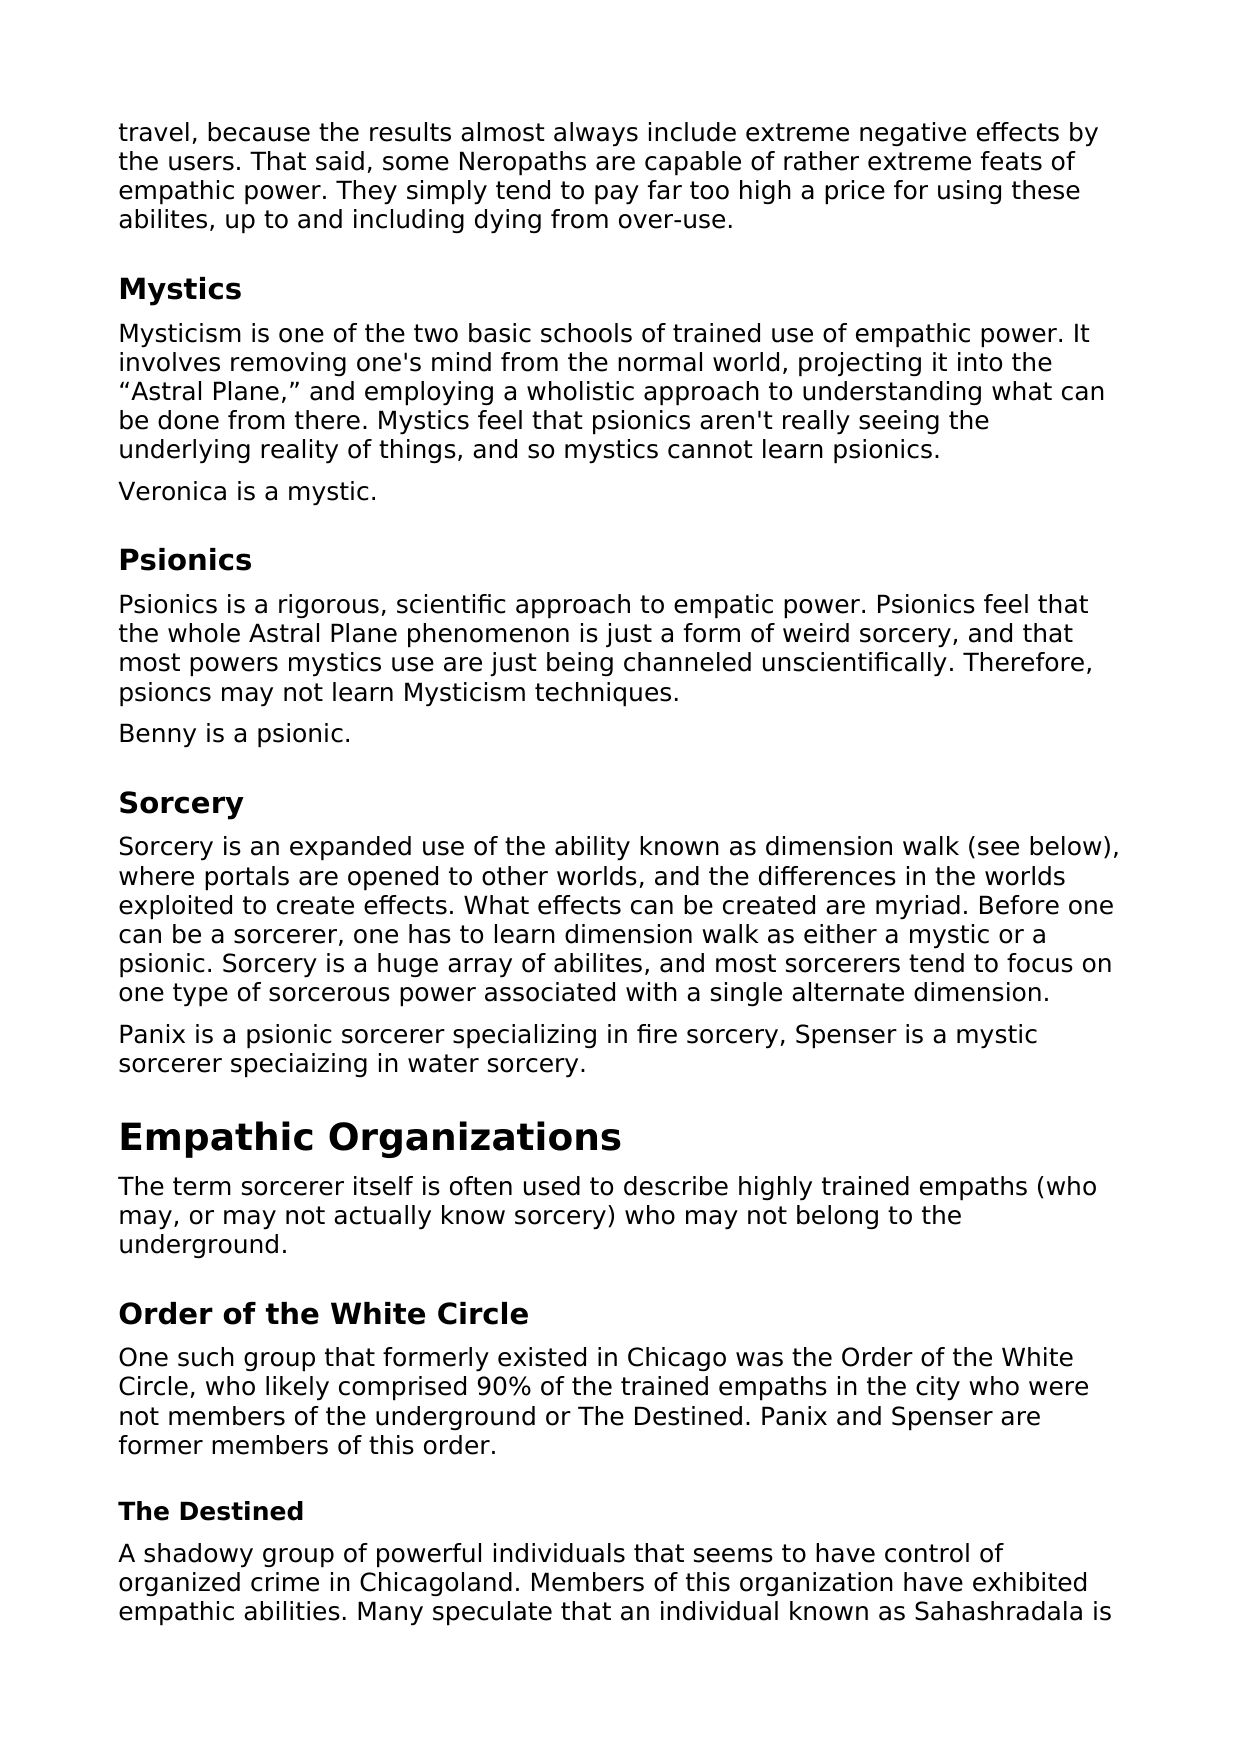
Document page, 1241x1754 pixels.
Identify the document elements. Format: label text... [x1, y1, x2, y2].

text travel, because the results almost always include extreme negative effects by the users. That said, some Neropaths are capable of rather extreme feats of empathic power. They simply tend to pay far too high a price for using these abilites, up to and including dying from over-use. [118, 118, 1122, 235]
text Mysticism is one of the two basic schools of trained use of empathic power. It involves removing one's mind from the normal world, projecting it into the “Astral Plane,” and employing a wholistic approach to understanding what can be done from there. Mystics feel that psionics aren't really seeing the underlying reality of things, and so mystics cannot learn psionics. [118, 319, 1122, 464]
subtitle Psionics [118, 544, 1122, 578]
subtitle Order of the White Circle [118, 1297, 1122, 1331]
subtitle Mystics [118, 272, 1122, 306]
text Sorcery is an expanded use of the ability known as dimension walk (see below), where portals are opened to other worlds, and the differences in the worlds exploited to create effects. What effects can be created are myriad. Before one can be a sorcerer, one has to learn dimension walk as either a mystic or a psionic. Sorcery is a huge array of abilites, and most sorcerers tend to focus on one type of sorcerous power associated with a single alternate dimension. [118, 832, 1122, 1007]
text The term sorcerer itself is often used to describe highly trained empaths (who may, or may not actually know sorcery) who may not belong to the underground. [118, 1172, 1122, 1259]
subtitle Sorcery [118, 786, 1122, 820]
subtitle Empathic Organizations [118, 1116, 1122, 1159]
subtitle The Destined [118, 1498, 1122, 1527]
text Veronica is a mystic. [118, 477, 1122, 506]
text Panix is a psionic sorcerer specializing in fire sorcery, Spenser is a mystic sorcerer speciaizing in water sorcery. [118, 1020, 1122, 1078]
text Psionics is a rigorous, scientific approach to empatic power. Psionics feel that the whole Astral Plane phenomenon is just a form of weird sorcery, and that most powers mystics use are just being channeled unscientifically. Therefore, psioncs may not learn Mysticism techniques. [118, 590, 1122, 707]
text A shadowy group of powerful individuals that seems to have control of organized crime in Chicagoland. Members of this organization have exhibited empathic abilities. Many speculate that an individual known as Sahashradala is [118, 1539, 1122, 1627]
text One such group that formerly existed in Chicago was the Order of the White Circle, who likely comprised 90% of the trained empaths in the city who were not members of the underground or The Destined. Panix and Spenser are former members of this order. [118, 1343, 1122, 1460]
text Benny is a psionic. [118, 719, 1122, 748]
